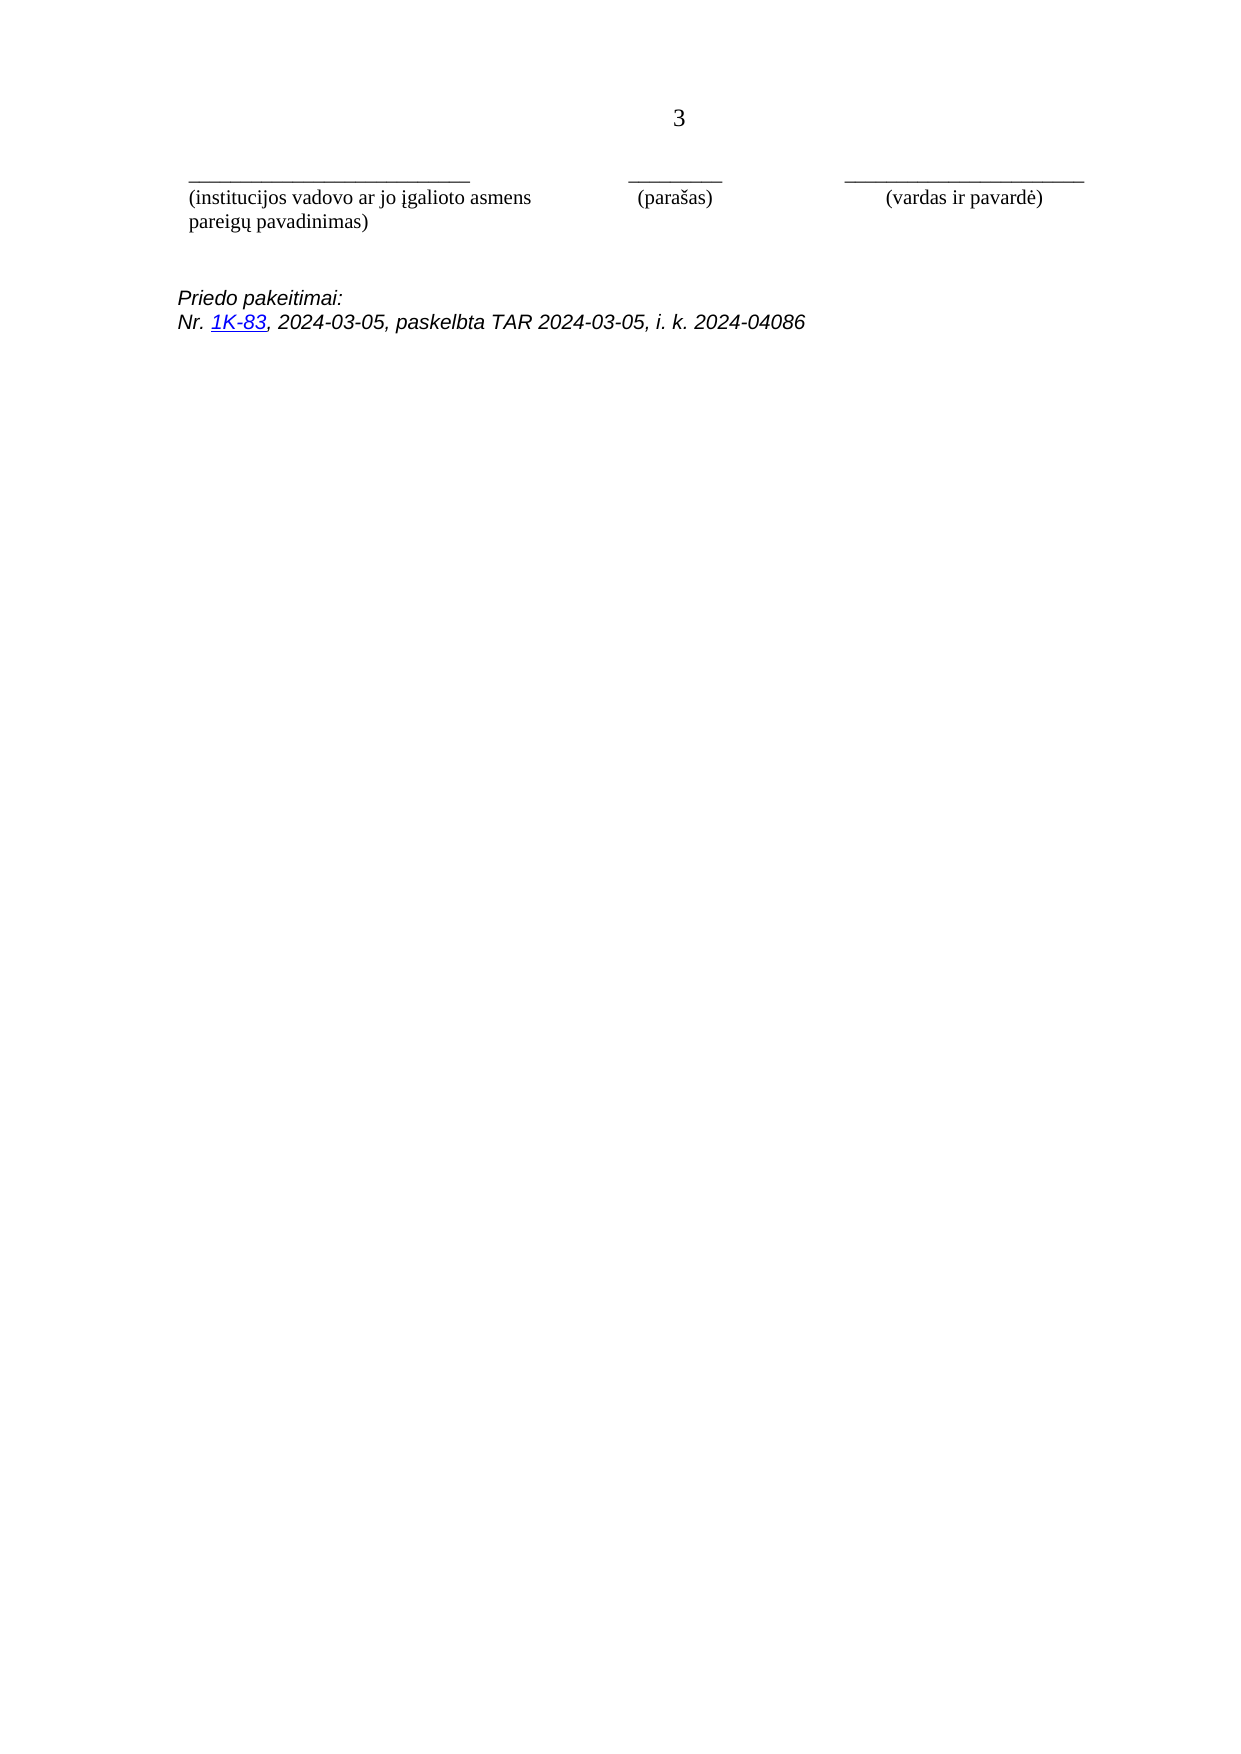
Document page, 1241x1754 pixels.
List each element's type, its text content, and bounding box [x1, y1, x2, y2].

text Priedo pakeitimai: [177, 286, 1181, 310]
table_header _______________________ (vardas ir pavardė) [807, 161, 1122, 257]
table_header _________ (parašas) [544, 161, 807, 257]
text Nr. 1K-83, 2024-03-05, paskelbta TAR 2024-03-05, i. k. 2024-04086 [177, 310, 1181, 334]
table_header ___________________________ (institucijos vadovo ar jo įgalioto asmens pareigų pavadinimas) [177, 161, 543, 257]
